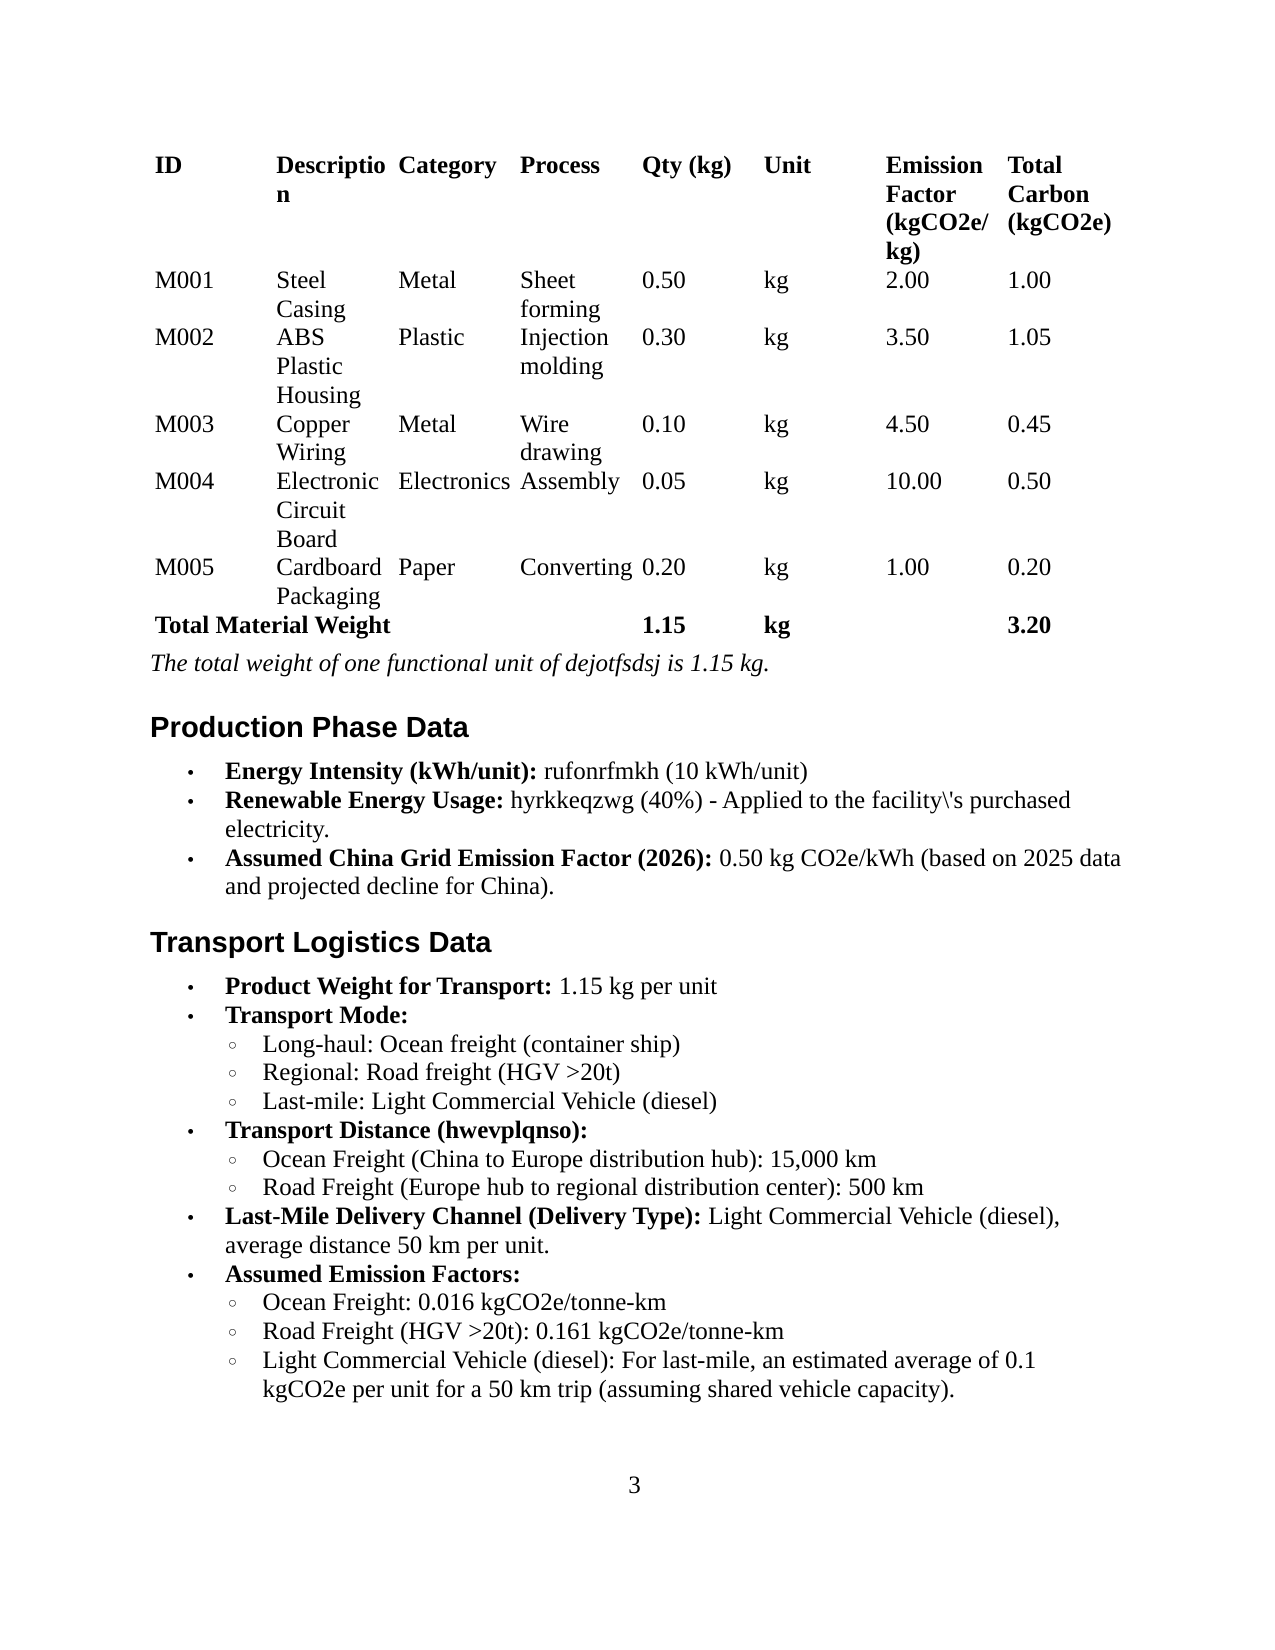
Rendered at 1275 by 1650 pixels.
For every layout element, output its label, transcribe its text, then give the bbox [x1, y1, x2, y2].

list Regional: Road freight (HGV >20t) [225, 1057, 1125, 1086]
subtitle Production Phase Data [150, 710, 1125, 744]
list Transport Distance (hwevplqnso): [187, 1115, 1125, 1144]
table_cell 1.05 [1003, 323, 1125, 409]
table_cell kg [759, 409, 881, 466]
table_cell Electronics [394, 466, 516, 552]
list Ocean Freight: 0.016 kgCO2e/tonne-km [225, 1287, 1125, 1316]
list Last-Mile Delivery Channel (Delivery Type): Light Commercial Vehicle (diesel), average distance 50 km per unit. [187, 1201, 1125, 1259]
table_cell Cardboard Packaging [272, 553, 394, 610]
list Energy Intensity (kWh/unit): rufonrfmkh (10 kWh/unit) [187, 756, 1125, 785]
table_header Category [394, 150, 516, 265]
table_cell M003 [150, 409, 272, 466]
table_cell 0.20 [638, 553, 759, 610]
table_cell 10.00 [881, 466, 1003, 552]
table_cell kg [759, 466, 881, 552]
table_header Total Carbon (kgCO2e) [1003, 150, 1125, 265]
table_cell kg [759, 553, 881, 610]
table_cell M005 [150, 553, 272, 610]
table_cell Metal [394, 265, 516, 322]
list Assumed China Grid Emission Factor (2026): 0.50 kg CO2e/kWh (based on 2025 data and projected decline for China). [187, 843, 1125, 900]
table_cell 3.50 [881, 323, 1003, 409]
subtitle Transport Logistics Data [150, 925, 1125, 959]
list Road Freight (HGV >20t): 0.161 kgCO2e/tonne-km [225, 1316, 1125, 1345]
table_cell 0.30 [638, 323, 759, 409]
table_cell M004 [150, 466, 272, 552]
table_cell Assembly [516, 466, 637, 552]
table_cell Total Material Weight [150, 610, 637, 639]
list Renewable Energy Usage: hyrkkeqzwg (40%) - Applied to the facility\'s purchased electricity. [187, 785, 1125, 843]
table_cell ABS Plastic Housing [272, 323, 394, 409]
table_cell Metal [394, 409, 516, 466]
table_header Process [516, 150, 637, 265]
table_cell 1.00 [1003, 265, 1125, 322]
list Light Commercial Vehicle (diesel): For last-mile, an estimated average of 0.1 kgCO2e per unit for a 50 km trip (assuming shared vehicle capacity). [225, 1345, 1125, 1402]
table_cell 1.00 [881, 553, 1003, 610]
table_cell 4.50 [881, 409, 1003, 466]
table_cell Copper Wiring [272, 409, 394, 466]
table_cell kg [759, 265, 881, 322]
list Last-mile: Light Commercial Vehicle (diesel) [225, 1086, 1125, 1115]
table_cell M002 [150, 323, 272, 409]
table_cell 0.20 [1003, 553, 1125, 610]
table_cell 3.20 [1003, 610, 1125, 639]
table_cell 0.50 [1003, 466, 1125, 552]
table_cell 1.15 [638, 610, 759, 639]
table_cell Sheet forming [516, 265, 637, 322]
table_cell 2.00 [881, 265, 1003, 322]
table_cell Plastic [394, 323, 516, 409]
table_cell Steel Casing [272, 265, 394, 322]
table_cell Electronic Circuit Board [272, 466, 394, 552]
table_cell 0.50 [638, 265, 759, 322]
table_cell 0.10 [638, 409, 759, 466]
table_cell Paper [394, 553, 516, 610]
table_cell 0.45 [1003, 409, 1125, 466]
text The total weight of one functional unit of dejotfsdsj is 1.15 kg. [150, 648, 1125, 676]
table_cell Injection molding [516, 323, 637, 409]
list Long-haul: Ocean freight (container ship) [225, 1029, 1125, 1057]
table_cell Wire drawing [516, 409, 637, 466]
table_header Description [272, 150, 394, 265]
table_header ID [150, 150, 272, 265]
table_cell 0.05 [638, 466, 759, 552]
table_header Qty (kg) [638, 150, 759, 265]
table_header Unit [759, 150, 881, 265]
list Product Weight for Transport: 1.15 kg per unit [187, 971, 1125, 1000]
list Transport Mode: [187, 1000, 1125, 1029]
table_header Emission Factor (kgCO2e/kg) [881, 150, 1003, 265]
table_cell kg [759, 610, 881, 639]
list Assumed Emission Factors: [187, 1259, 1125, 1287]
table_cell [881, 610, 1003, 639]
table_cell Converting [516, 553, 637, 610]
list Ocean Freight (China to Europe distribution hub): 15,000 km [225, 1144, 1125, 1172]
list Road Freight (Europe hub to regional distribution center): 500 km [225, 1172, 1125, 1201]
table_cell kg [759, 323, 881, 409]
table_cell M001 [150, 265, 272, 322]
